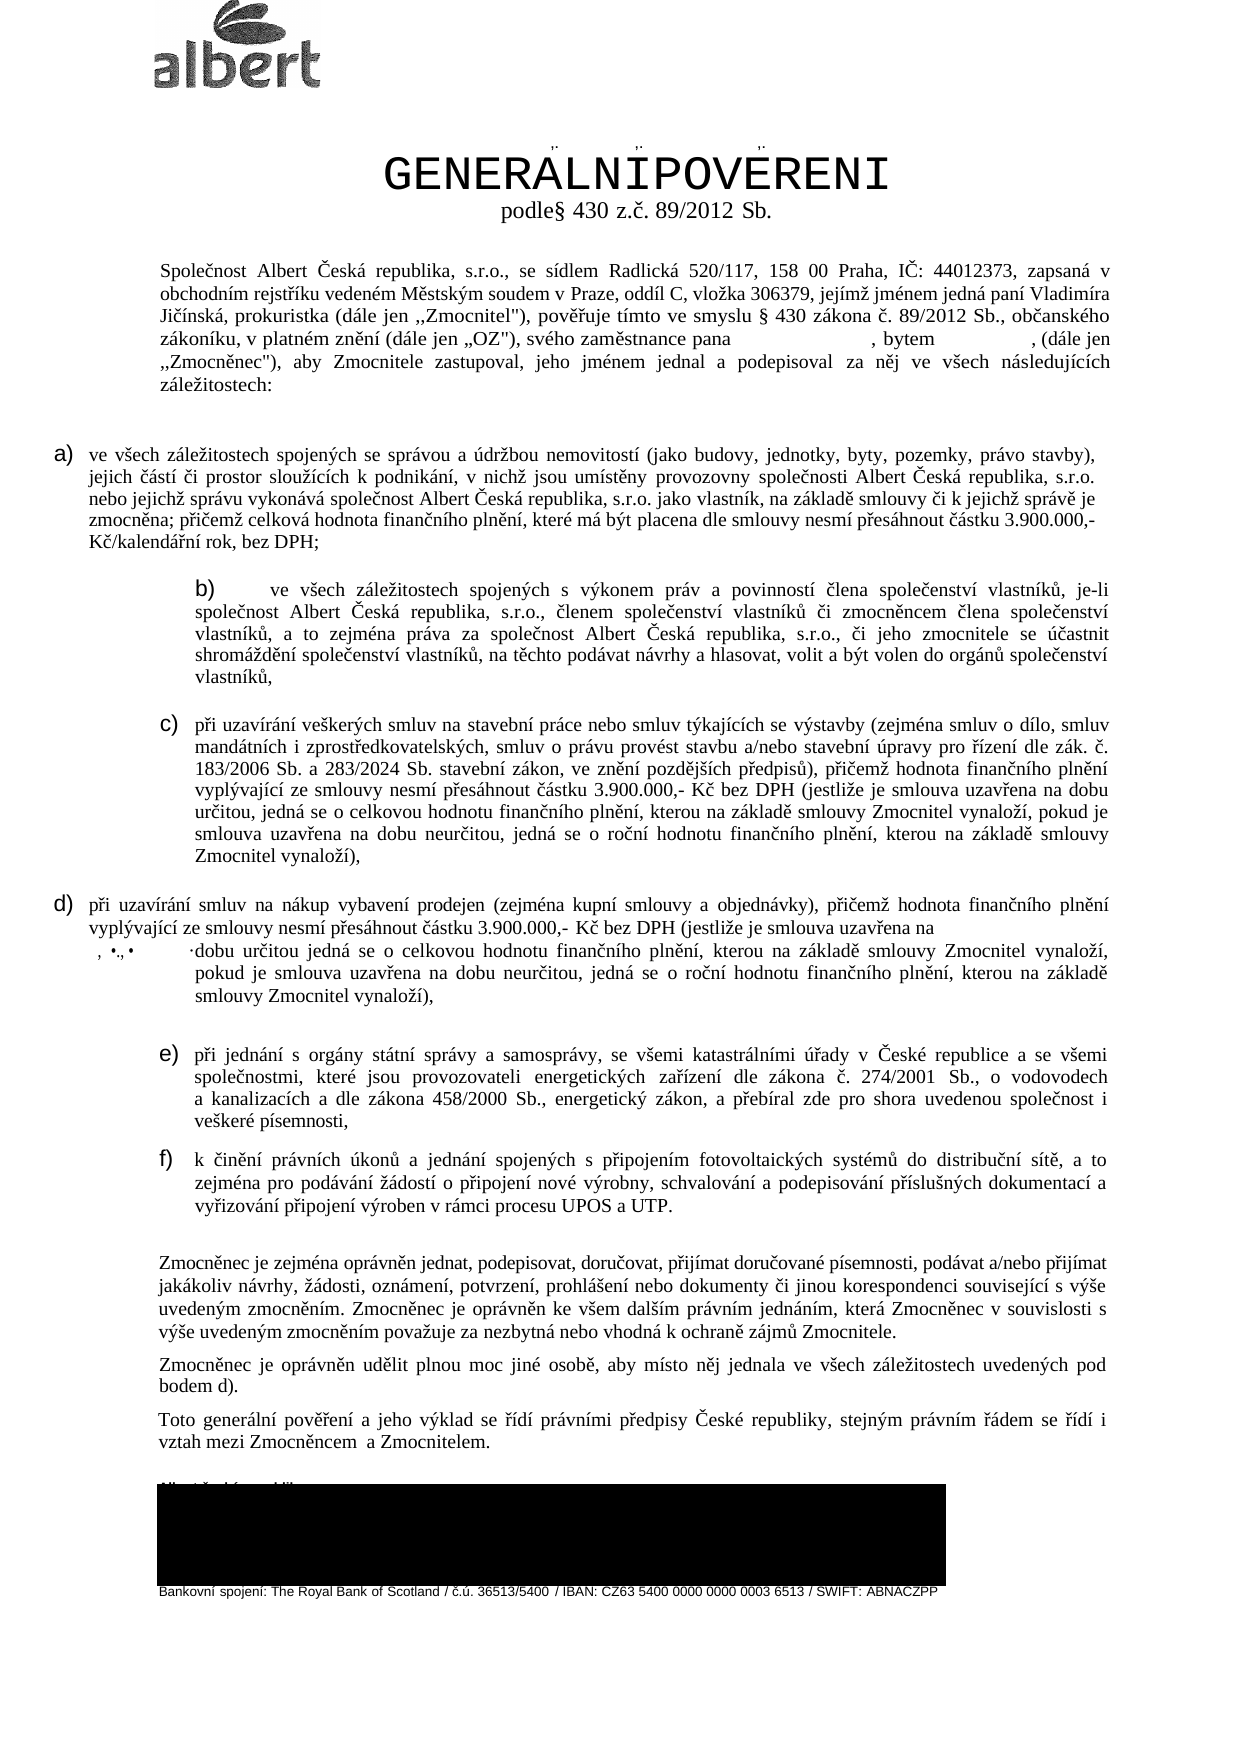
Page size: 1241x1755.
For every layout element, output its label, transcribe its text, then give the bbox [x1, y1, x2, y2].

text Bankovní spojení: The Royal Bank of Scotland / č.ú. 36513/5400 / IBAN: CZ63 5400 0000 0000 0003 6513 / SWIFT: ABNACZPP [158, 1583, 1226, 1599]
text Zmocněnec je oprávněn udělit plnou moc jiné osobě, aby místo něj jednala ve všech záležitostech uvedených pod bodem d). [159, 1354, 1107, 1397]
text Zmocněnec je zejména oprávněn jednat, podepisovat, doručovat, přijímat doručované písemnosti, podávat a/nebo přijímat jakákoliv návrhy, žádosti, oznámení, potvrzení, prohlášení nebo dokumenty či jinou korespondenci související s výše uvedeným zmocněním. Zmocněnec je oprávněn ke všem dalším právním jednáním, která Zmocněnec v souvislosti s výše uvedeným zmocněním považuje za nezbytná nebo vhodná k ochraně zájmů Zmocnitele. [158, 1251, 1107, 1342]
list při uzavírání smluv na nákup vybavení prodejen (zejména kupní smlouvy a objednávky), přičemž hodnota finančního plnění vyplývající ze smlouvy nesmí přesáhnout částku 3.900.000,- Kč bez DPH (jestliže je smlouva uzavřena na [53, 892, 1109, 938]
list při uzavírání veškerých smluv na stavební práce nebo smluv týkajících se výstavby (zejména smluv o dílo, smluv mandátních i zprostředkovatelských, smluv o právu provést stavbu a/nebo stavební úpravy pro řízení dle zák. č. 183/2006 Sb. a 283/2024 Sb. stavební zákon, ve znění pozdějších předpisů), přičemž hodnota finančního plnění vyplývající ze smlouvy nesmí přesáhnout částku 3.900.000,- Kč bez DPH (jestliže je smlouva uzavřena na dobu určitou, jedná se o celkovou hodnotu finančního plnění, kterou na základě smlouvy Zmocnitel vynaloží, pokud je smlouva uzavřena na dobu neurčitou, jedná se o roční hodnotu finančního plnění, kterou na základě smlouvy Zmocnitel vynaloží), [159, 711, 1110, 867]
text podle§ 430 z.č. 89/2012 Sb. [88, 199, 1184, 224]
text Toto generální pověření a jeho výklad se řídí právními předpisy České republiky, stejným právním řádem se řídí i vztah mezi Zmocněncem a Zmocnitelem. [158, 1409, 1106, 1453]
text GENERALNIPOVERENI [88, 152, 1186, 199]
text se sídlem Radlická 117 / 158 00 Praha 5 - Nové Butovice/ česká republika [946, 1500, 1226, 1515]
text ,. ,. ,. [550, 137, 1226, 152]
list k činění právních úkonů a jednání spojených s připojením fotovoltaických systémů do distribuční sítě, a to zejména pro podávání žádostí o připojení nové výrobny, schvalování a podepisování příslušných dokumentací a vyřizování připojení výroben v rámci procesu UPOS a UTP. [159, 1145, 1107, 1217]
list při jednání s orgány státní správy a samosprávy, se všemi katastrálními úřady v České republice a se všemi společnostmi, které jsou provozovateli energetických zařízení dle zákona č. 274/2001 Sb., o vodovodech a kanalizacích a dle zákona 458/2000 Sb., energetický zákon, a přebíral zde pro shora uvedenou společnost i veškeré písemnosti, [159, 1041, 1108, 1132]
list ve všech záležitostech spojených s výkonem práv a povinností člena společenství vlastníků, je-li společnost Albert Česká republika, s.r.o., členem společenství vlastníků či zmocněncem člena společenství vlastníků, a to zejména práva za společnost Albert Česká republika, s.r.o., či jeho zmocnitele se účastnit shromáždění společenství vlastníků, na těchto podávat návrhy a hlasovat, volit a být volen do orgánů společenství vlastníků, [195, 576, 1109, 688]
list ve všech záležitostech spojených se správou a údržbou nemovitostí (jako budovy, jednotky, byty, pozemky, právo stavby), jejich částí či prostor sloužících k podnikání, v nichž jsou umístěny provozovny společnosti Albert Česká republika, s.r.o. nebo jejichž správu vykonává společnost Albert Česká republika, s.r.o. jako vlastník, na základě smlouvy či k jejichž správě je zmocněna; přičemž celková hodnota finančního plnění, které má být placena dle smlouvy nesmí přesáhnout částku 3.900.000,- Kč/kalendářní rok, bez DPH; [53, 441, 1096, 553]
text Společnost Albert Česká republika, s.r.o., se sídlem Radlická 520/117, 158 00 Praha, IČ: 44012373, zapsaná v obchodním rejstříku vedeném Městským soudem v Praze, oddíl C, vložka 306379, jejímž jménem jedná paní Vladimíra Jičínská, prokuristka (dále jen ,,Zmocnitel"), pověřuje tímto ve smyslu § 430 zákona č. 89/2012 Sb., občanského zákoníku, v platném znění (dále jen „OZ"), svého zaměstnance pana , bytem , (dále jen ,,Zmocněnec"), aby Zmocnitele zastupoval, jeho jménem jednal a podepisoval za něj ve všech následujících záležitostech: [160, 259, 1111, 396]
text , •., • ·dobu určitou jedná se o celkovou hodnotu finančního plnění, kterou na základě smlouvy Zmocnitel vynaloží, pokud je smlouva uzavřena na dobu neurčitou, jedná se o roční hodnotu finančního plnění, kterou na základě smlouvy Zmocnitel vynaloží), [97, 938, 1108, 1007]
text Albert česká republika, s.r.o. [158, 1479, 1226, 1495]
